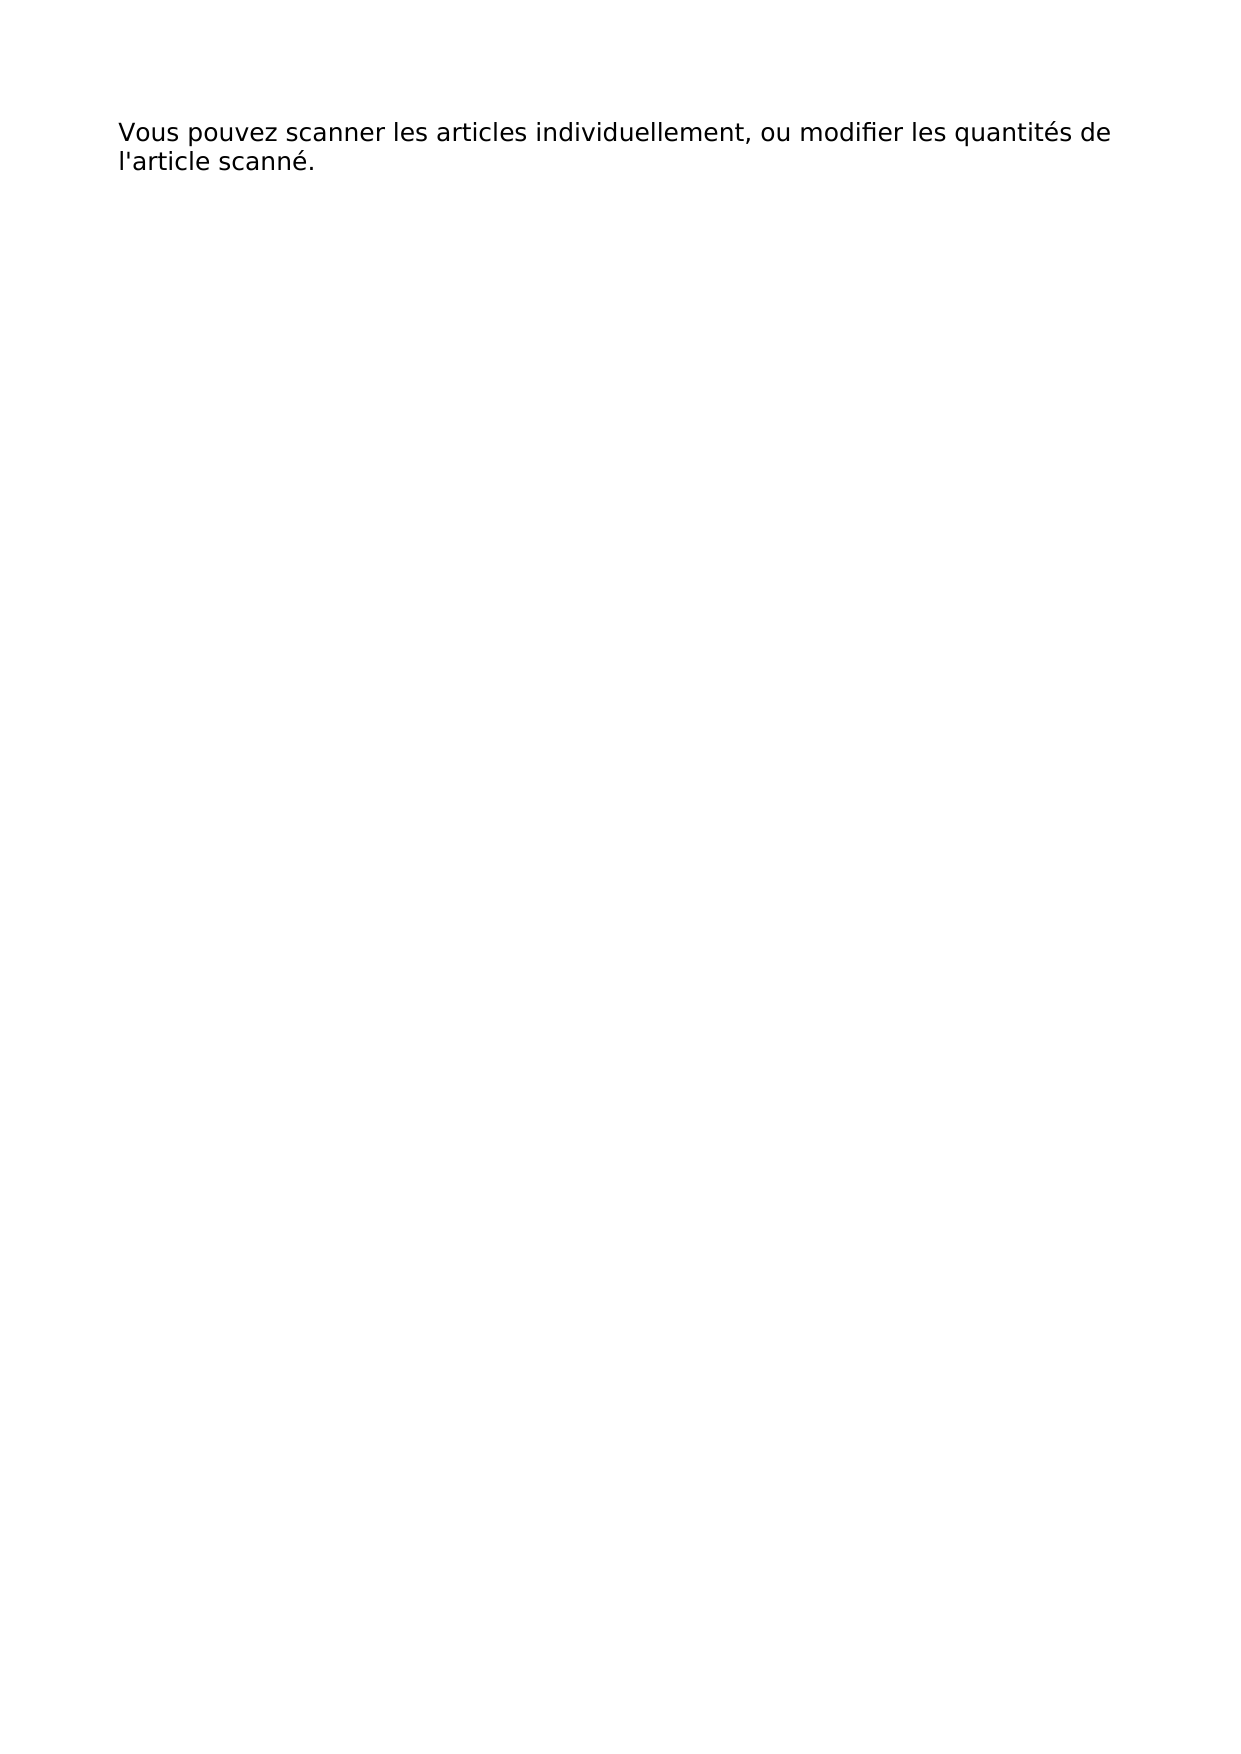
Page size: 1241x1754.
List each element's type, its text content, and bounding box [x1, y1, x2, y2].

text Vous pouvez scanner les articles individuellement, ou modifier les quantités de l'article scanné. [118, 118, 1122, 176]
